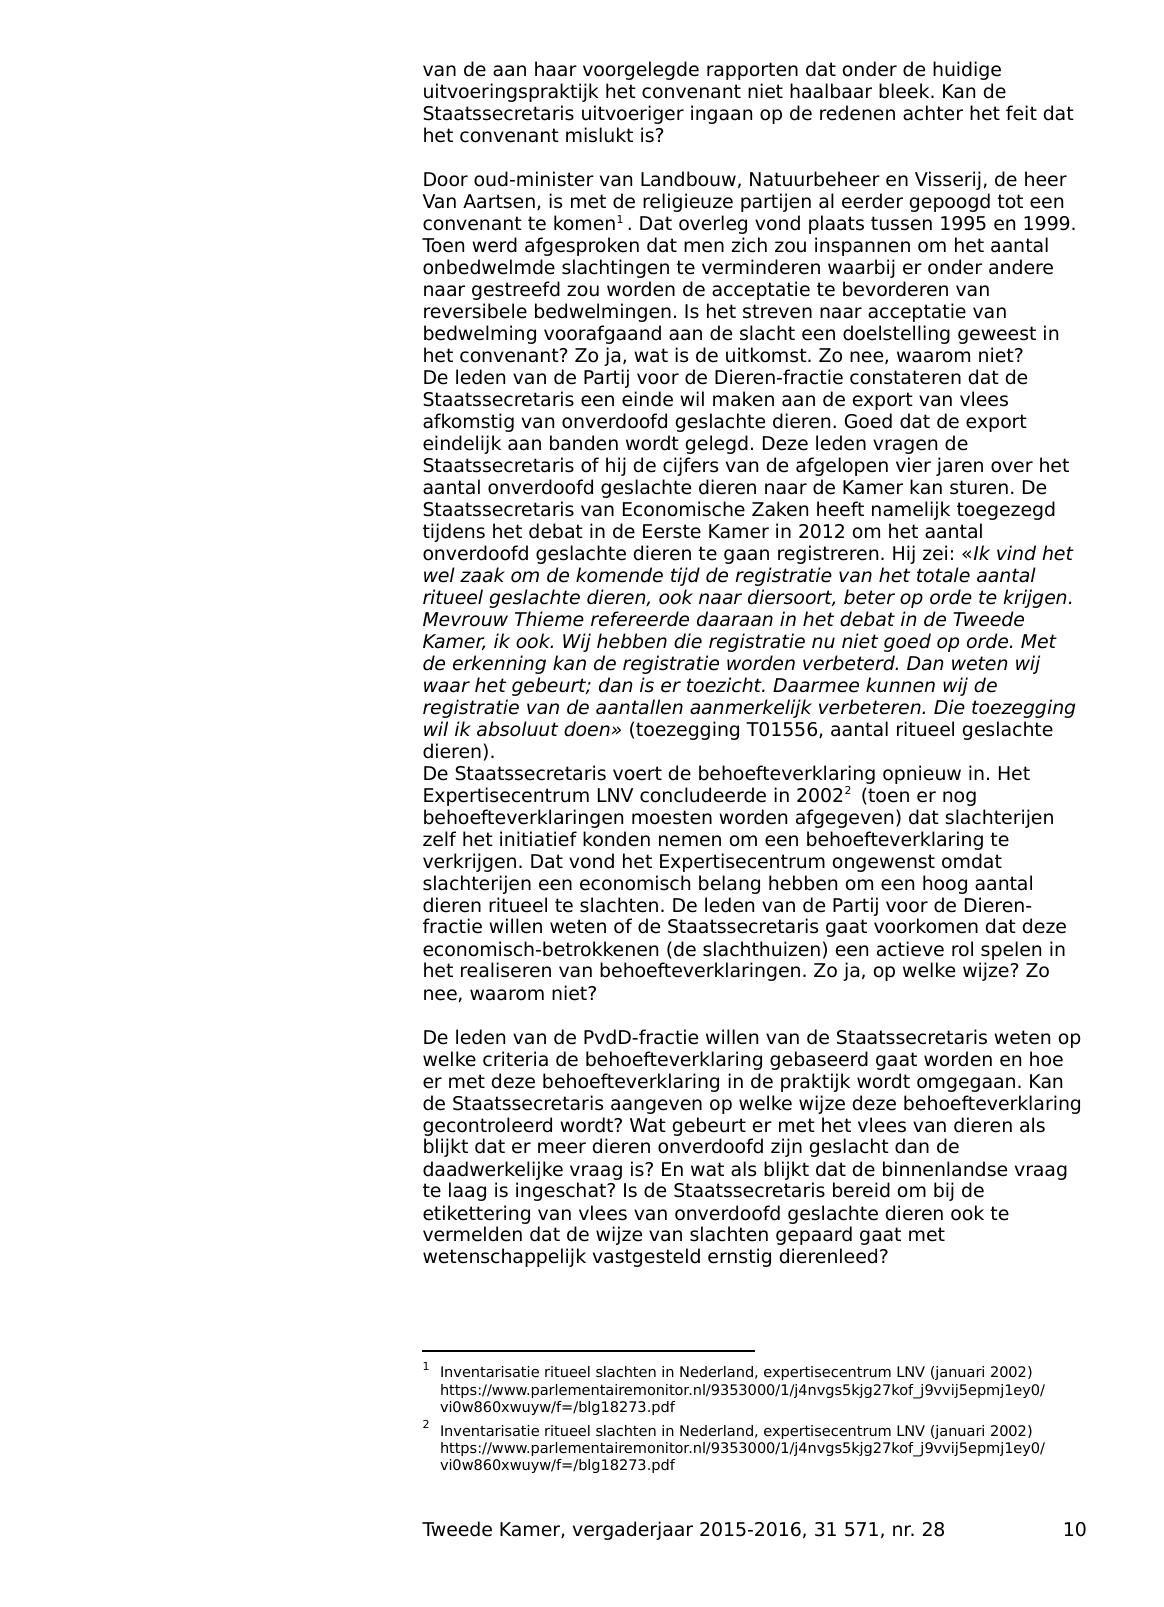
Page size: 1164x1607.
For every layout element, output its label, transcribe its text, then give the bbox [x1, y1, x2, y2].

text van de aan haar voorgelegde rapporten dat onder de huidige uitvoeringspraktijk het convenant niet haalbaar bleek. Kan de Staatssecretaris uitvoeriger ingaan op de redenen achter het feit dat het convenant mislukt is? [422, 59, 1087, 147]
text De leden van de Partij voor de Dieren-fractie constateren dat de Staatssecretaris een einde wil maken aan de export van vlees afkomstig van onverdoofd geslachte dieren. Goed dat de export eindelijk aan banden wordt gelegd. Deze leden vragen de Staatssecretaris of hij de cijfers van de afgelopen vier jaren over het aantal onverdoofd geslachte dieren naar de Kamer kan sturen. De Staatssecretaris van Economische Zaken heeft namelijk toegezegd tijdens het debat in de Eerste Kamer in 2012 om het aantal onverdoofd geslachte dieren te gaan registreren. Hij zei: «Ik vind het wel zaak om de komende tijd de registratie van het totale aantal ritueel geslachte dieren, ook naar diersoort, beter op orde te krijgen. Mevrouw Thieme refereerde daaraan in het debat in de Tweede Kamer, ik ook. Wij hebben die registratie nu niet goed op orde. Met de erkenning kan de registratie worden verbeterd. Dan weten wij waar het gebeurt; dan is er toezicht. Daarmee kunnen wij de registratie van de aantallen aanmerkelijk verbeteren. Die toezegging wil ik absoluut doen» (toezegging T01556, aantal ritueel geslachte dieren). [422, 367, 1087, 763]
text Door oud-minister van Landbouw, Natuurbeheer en Visserij, de heer Van Aartsen, is met de religieuze partijen al eerder gepoogd tot een convenant te komen. Dat overleg vond plaats tussen 1995 en 1999. Toen werd afgesproken dat men zich zou inspannen om het aantal onbedwelmde slachtingen te verminderen waarbij er onder andere naar gestreefd zou worden de acceptatie te bevorderen van reversibele bedwelmingen. Is het streven naar acceptatie van bedwelming voorafgaand aan de slacht een doelstelling geweest in het convenant? Zo ja, wat is de uitkomst. Zo nee, waarom niet? [422, 169, 1087, 367]
text De leden van de PvdD-fractie willen van de Staatssecretaris weten op welke criteria de behoefteverklaring gebaseerd gaat worden en hoe er met deze behoefteverklaring in de praktijk wordt omgegaan. Kan de Staatssecretaris aangeven op welke wijze deze behoefteverklaring gecontroleerd wordt? Wat gebeurt er met het vlees van dieren als blijkt dat er meer dieren onverdoofd zijn geslacht dan de daadwerkelijke vraag is? En wat als blijkt dat de binnenlandse vraag te laag is ingeschat? Is de Staatssecretaris bereid om bij de etikettering van vlees van onverdoofd geslachte dieren ook te vermelden dat de wijze van slachten gepaard gaat met wetenschappelijk vastgesteld ernstig dierenleed? [422, 1027, 1087, 1268]
text Inventarisatie ritueel slachten in Nederland, expertisecentrum LNV (januari 2002) https://www.parlementairemonitor.nl/9353000/1/j4nvgs5kjg27kof_j9vvij5epmj1ey0/vi0w860xwuyw/f=/blg18273.pdf [422, 1418, 1087, 1474]
text Inventarisatie ritueel slachten in Nederland, expertisecentrum LNV (januari 2002) https://www.parlementairemonitor.nl/9353000/1/j4nvgs5kjg27kof_j9vvij5epmj1ey0/vi0w860xwuyw/f=/blg18273.pdf [422, 1360, 1087, 1416]
text De Staatssecretaris voert de behoefteverklaring opnieuw in. Het Expertisecentrum LNV concludeerde in 2002 (toen er nog behoefteverklaringen moesten worden afgegeven) dat slachterijen zelf het initiatief konden nemen om een behoefteverklaring te verkrijgen. Dat vond het Expertisecentrum ongewenst omdat slachterijen een economisch belang hebben om een hoog aantal dieren ritueel te slachten. De leden van de Partij voor de Dieren-fractie willen weten of de Staatssecretaris gaat voorkomen dat deze economisch-betrokkenen (de slachthuizen) een actieve rol spelen in het realiseren van behoefteverklaringen. Zo ja, op welke wijze? Zo nee, waarom niet? [422, 763, 1087, 1004]
